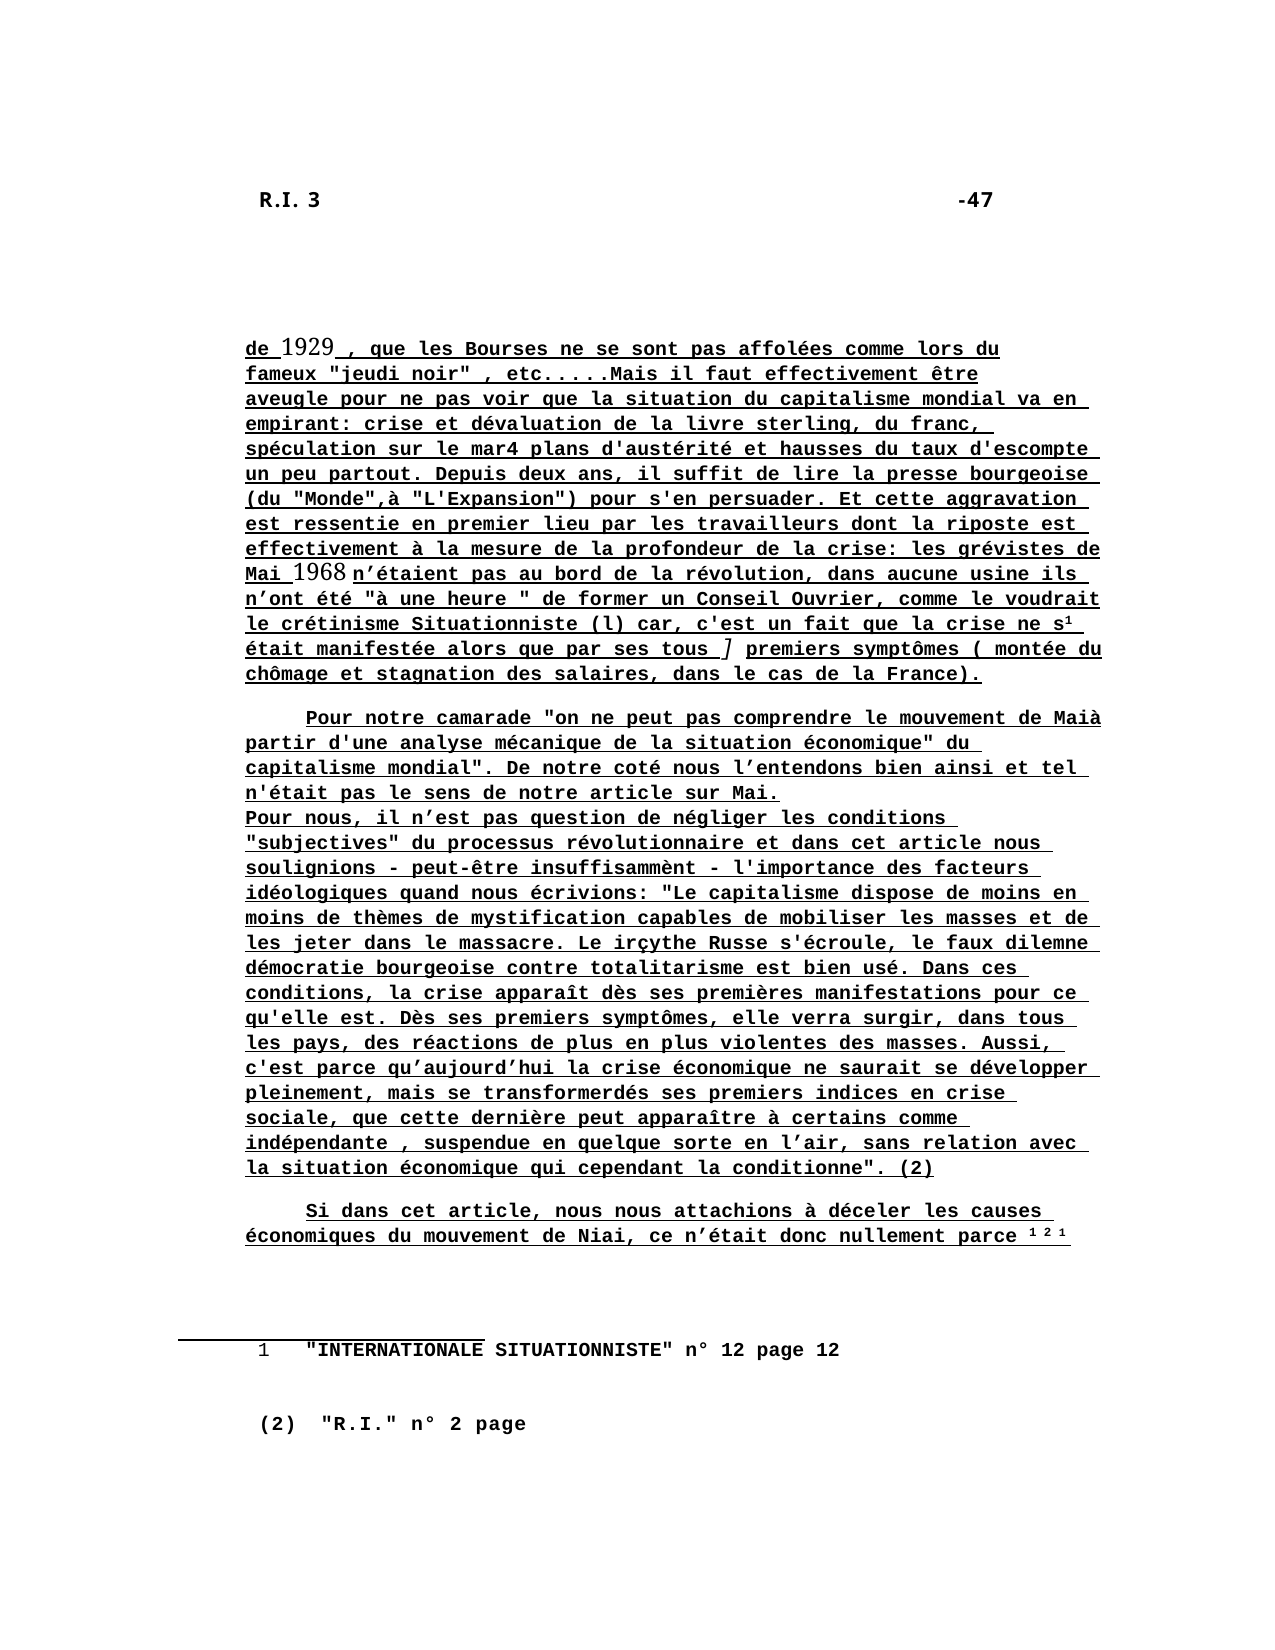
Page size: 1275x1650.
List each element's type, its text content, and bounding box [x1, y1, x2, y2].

text Pour nous, il n’est pas question de négliger les conditions "subjectives" du processus révolutionnaire et dans cet article nous soulignions - peut-être insuffisammènt - l'importance des facteurs idéologiques quand nous écrivions: "Le capitalisme dispose de moins en moins de thèmes de mystification capables de mobiliser les masses et de les jeter dans le massacre. Le irçythe Russe s'écroule, le faux dilemne démocratie bourgeoise contre totalitarisme est bien usé. Dans ces conditions, la crise apparaît dès ses premières manifestations pour ce qu'elle est. Dès ses premiers symptômes, elle verra surgir, dans tous les pays, des réactions de plus en plus violentes des masses. Aussi, c'est parce qu’aujourd’hui la crise économique ne saurait se développer pleinement, mais se transformerdés ses premiers indices en crise sociale, que cette dernière peut apparaître à certains comme indépendante , suspendue en quelque sorte en l’air, sans relation avec la situation économique qui cependant la conditionne". (2) [245, 804, 1106, 1179]
text "INTERNATIONALE SITUATIONNISTE" n° 12 page 12 [258, 1340, 1106, 1360]
text Pour notre camarade "on ne peut pas comprendre le mouvement de Maià partir d'une analyse mécanique de la situation économique" du capitalisme mondial". De notre coté nous l’entendons bien ainsi et tel n'était pas le sens de notre article sur Mai. [245, 704, 1106, 804]
text Si dans cet article, nous nous attachions à déceler les causes économiques du mouvement de Niai, ce n’était donc nullement parce 1 2 [245, 1198, 1106, 1248]
text fameux "jeudi noir" , etc Mais il faut effectivement être [245, 360, 1106, 385]
text de 1929 , que les Bourses ne se sont pas affolées comme lors du [245, 335, 1106, 360]
text aveugle pour ne pas voir que la situation du capitalisme mondial va en empirant: crise et dévaluation de la livre sterling, du franc, spéculation sur le mar4 plans d'austérité et hausses du taux d'escompte un peu partout. Depuis deux ans, il suffit de lire la presse bourgeoise (du "Monde",à "L'Expansion") pour s'en persuader. Et cette aggravation est ressentie en premier lieu par les travailleurs dont la riposte est effectivement à la mesure de la profondeur de la crise: les grévistes de Mai 1968 n’étaient pas au bord de la révolution, dans aucune usine ils n’ont été "à une heure " de former un Conseil Ouvrier, comme le voudrait le crétinisme Situationniste (l) car, c'est un fait que la crise ne s1 était manifestée alors que par ses tous ] premiers symptômes ( montée du chômage et stagnation des salaires, dans le cas de la France). [245, 385, 1106, 685]
